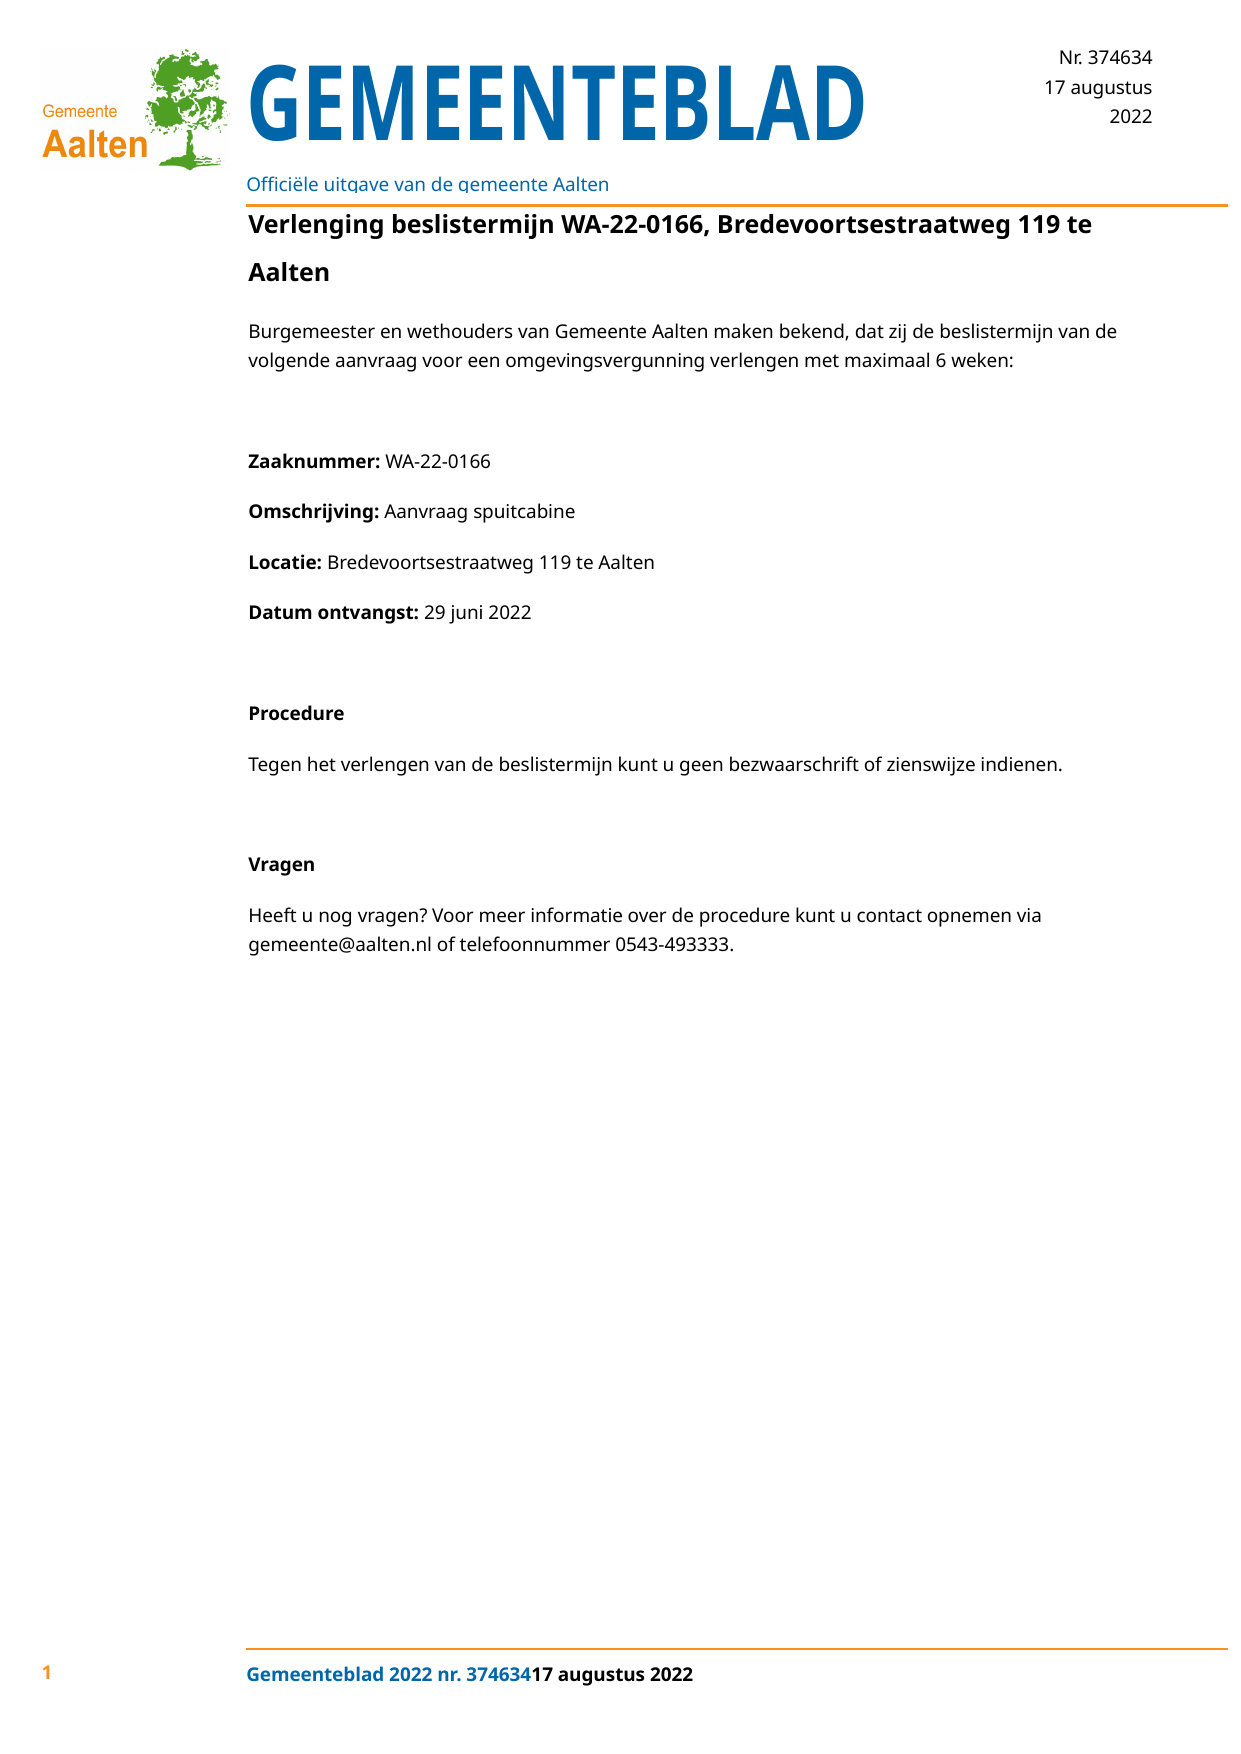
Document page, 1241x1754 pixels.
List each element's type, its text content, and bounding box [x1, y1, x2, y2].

text Omschrijving: Aanvraag spuitcabine [248, 499, 1152, 524]
text Zaaknummer: WA-22-0166 [248, 448, 1152, 474]
text Heeft u nog vragen? Voor meer informatie over de procedure kunt u contact opnemen via gemeente@aalten.nl of telefoonnummer 0543-493333. [248, 902, 1152, 957]
text Vragen [248, 852, 1152, 877]
text Locatie: Bredevoortsestraatweg 119 te Aalten [248, 549, 1152, 575]
text Verlenging beslistermijn WA-22-0166, Bredevoortsestraatweg 119 te Aalten [248, 207, 1152, 288]
text Tegen het verlengen van de beslistermijn kunt u geen bezwaarschrift of zienswijze indienen. [248, 751, 1152, 777]
picture [41, 47, 231, 172]
text Burgemeester en wethouders van Gemeente Aalten maken bekend, dat zij de beslistermijn van de volgende aanvraag voor een omgevingsvergunning verlengen met maximaal 6 weken: [248, 318, 1152, 373]
text Procedure [248, 700, 1152, 726]
text Datum ontvangst: 29 juni 2022 [248, 599, 1152, 625]
